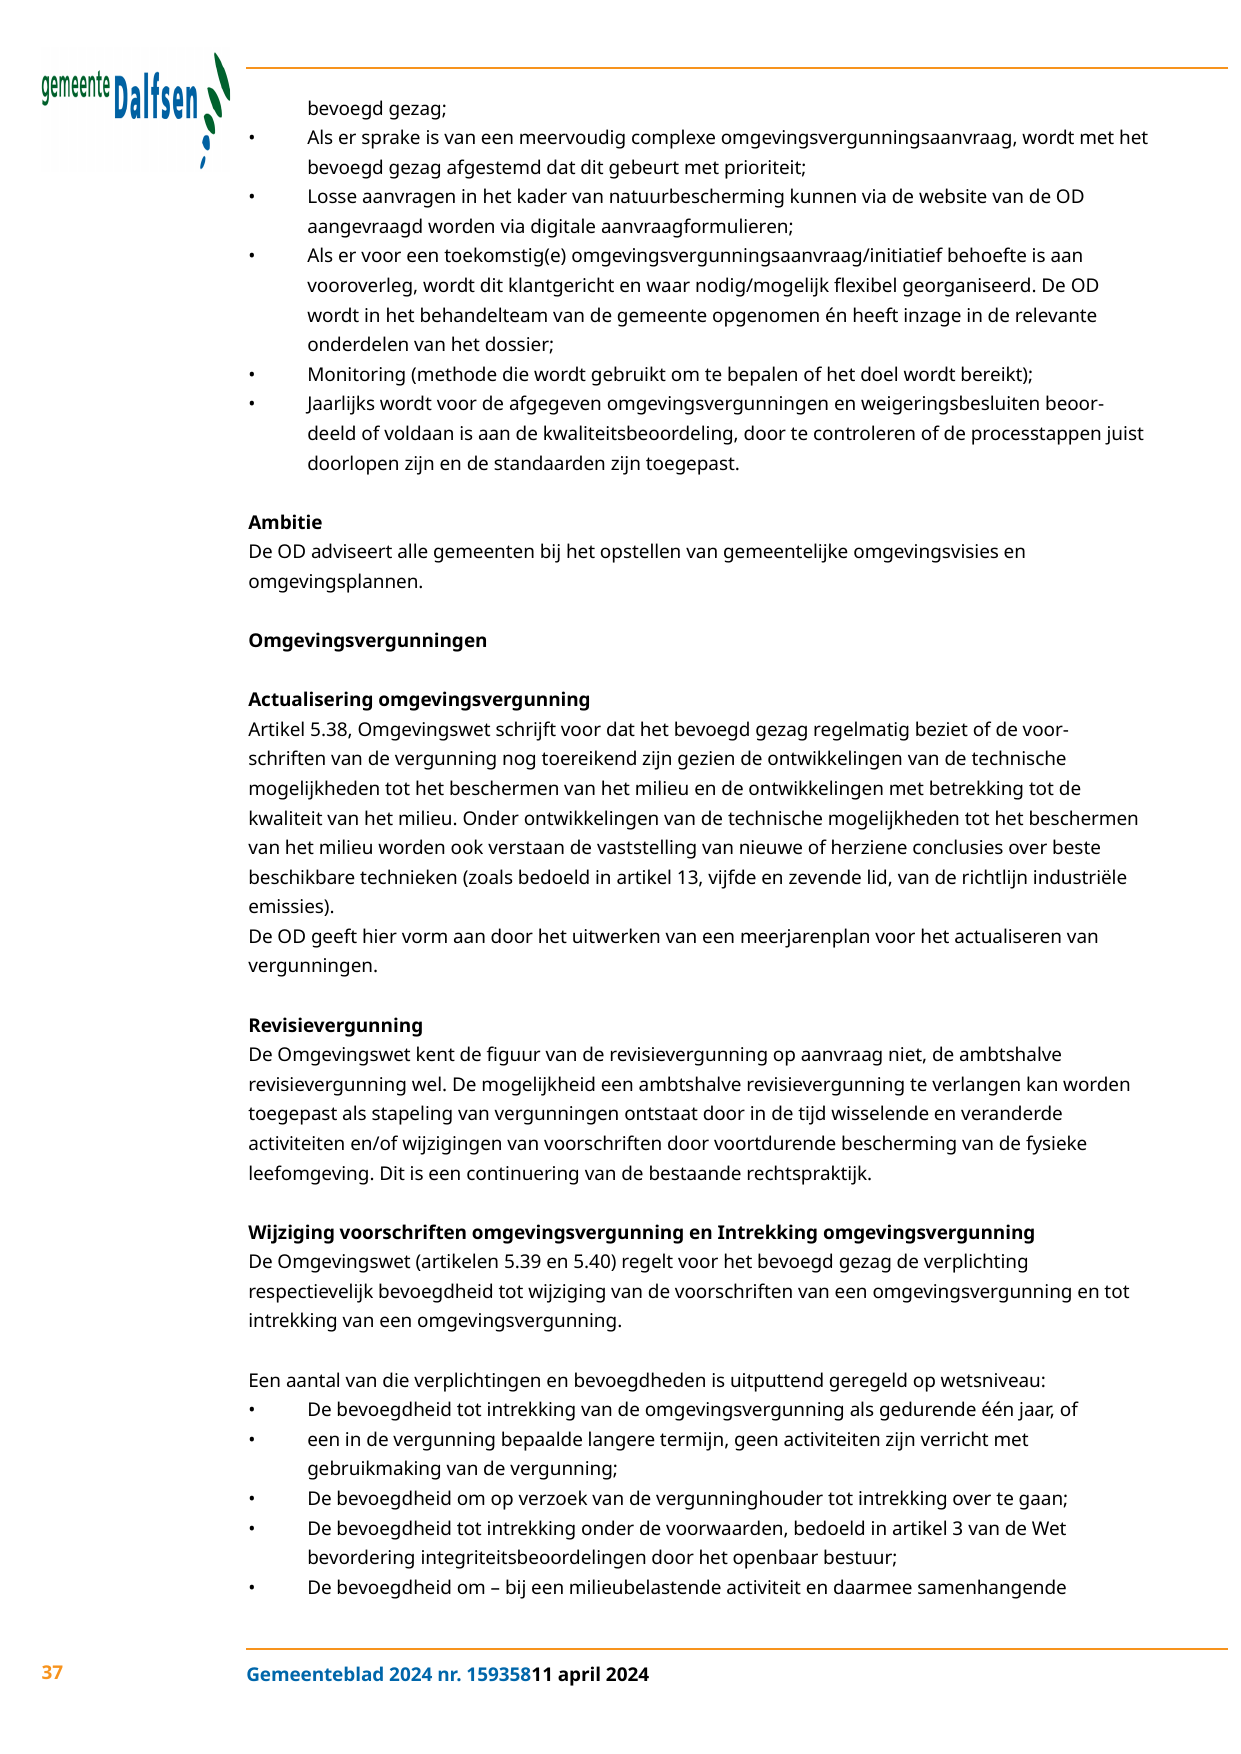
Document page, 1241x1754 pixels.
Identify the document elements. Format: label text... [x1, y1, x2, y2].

list bevoegd gezag; [248, 95, 1152, 121]
text Actualisering omgevingsvergunning [248, 686, 1152, 712]
text De OD geeft hier vorm aan door het uitwerken van een meerjarenplan voor het actualiseren van vergunningen. [248, 923, 1152, 978]
text De Omgevingswet (artikelen 5.39 en 5.40) regelt voor het bevoegd gezag de verplichting respectievelijk bevoegdheid tot wijziging van de voorschriften van een omgevingsvergunning en tot intrekking van een omgevingsvergunning. [248, 1248, 1152, 1333]
list Losse aanvragen in het kader van natuurbescherming kunnen via de website van de OD aangevraagd worden via digitale aanvraagformulieren; [248, 183, 1152, 239]
list een in de vergunning bepaalde langere termijn, geen activiteiten zijn verricht met gebruikmaking van de vergunning; [248, 1426, 1152, 1481]
picture [41, 47, 231, 172]
list De bevoegdheid om – bij een milieubelastende activiteit en daarmee samenhangende [248, 1574, 1152, 1600]
text Ambitie [248, 509, 1152, 535]
text De Omgevingswet kent de figuur van de revisievergunning op aanvraag niet, de ambtshalve revisievergunning wel. De mogelijkheid een ambtshalve revisievergunning te verlangen kan worden toegepast als stapeling van vergunningen ontstaat door in de tijd wisselende en veranderde activiteiten en/of wijzigingen van voorschriften door voortdurende bescherming van de fysieke leefomgeving. Dit is een continuering van de bestaande rechtspraktijk. [248, 1041, 1152, 1186]
list Als er sprake is van een meervoudig complexe omgevingsvergunningsaanvraag, wordt met het bevoegd gezag afgestemd dat dit gebeurt met prioriteit; [248, 124, 1152, 180]
text Wijziging voorschriften omgevingsvergunning en Intrekking omgevingsvergunning [248, 1219, 1152, 1245]
list De bevoegdheid tot intrekking van de omgevingsvergunning als gedurende één jaar, of [248, 1396, 1152, 1422]
list Monitoring (methode die wordt gebruikt om te bepalen of het doel wordt bereikt); [248, 361, 1152, 387]
text Revisievergunning [248, 1012, 1152, 1038]
text Een aantal van die verplichtingen en bevoegdheden is uitputtend geregeld op wetsniveau: [248, 1367, 1152, 1393]
list Als er voor een toekomstig(e) omgevingsvergunningsaanvraag/initiatief behoefte is aan vooroverleg, wordt dit klantgericht en waar nodig/mogelijk flexibel georganiseerd. De OD wordt in het behandelteam van de gemeente opgenomen én heeft inzage in de relevante onderdelen van het dossier; [248, 243, 1152, 357]
text Omgevingsvergunningen [248, 627, 1152, 653]
text Artikel 5.38, Omgevingswet schrijft voor dat het bevoegd gezag regelmatig beziet of de voor- schriften van de vergunning nog toereikend zijn gezien de ontwikkelingen van de technische mogelijkheden tot het beschermen van het milieu en de ontwikkelingen met betrekking tot de kwaliteit van het milieu. Onder ontwikkelingen van de technische mogelijkheden tot het beschermen van het milieu worden ook verstaan de vaststelling van nieuwe of herziene conclusies over beste beschikbare technieken (zoals bedoeld in artikel 13, vijfde en zevende lid, van de richtlijn industriële emissies). [248, 716, 1152, 919]
list Jaarlijks wordt voor de afgegeven omgevingsvergunningen en weigeringsbesluiten beoor- deeld of voldaan is aan de kwaliteitsbeoordeling, door te controleren of de processtappen juist doorlopen zijn en de standaarden zijn toegepast. [248, 391, 1152, 476]
list De bevoegdheid tot intrekking onder de voorwaarden, bedoeld in artikel 3 van de Wet bevordering integriteitsbeoordelingen door het openbaar bestuur; [248, 1515, 1152, 1570]
text De OD adviseert alle gemeenten bij het opstellen van gemeentelijke omgevingsvisies en omgevingsplannen. [248, 538, 1152, 594]
list De bevoegdheid om op verzoek van de vergunninghouder tot intrekking over te gaan; [248, 1485, 1152, 1511]
